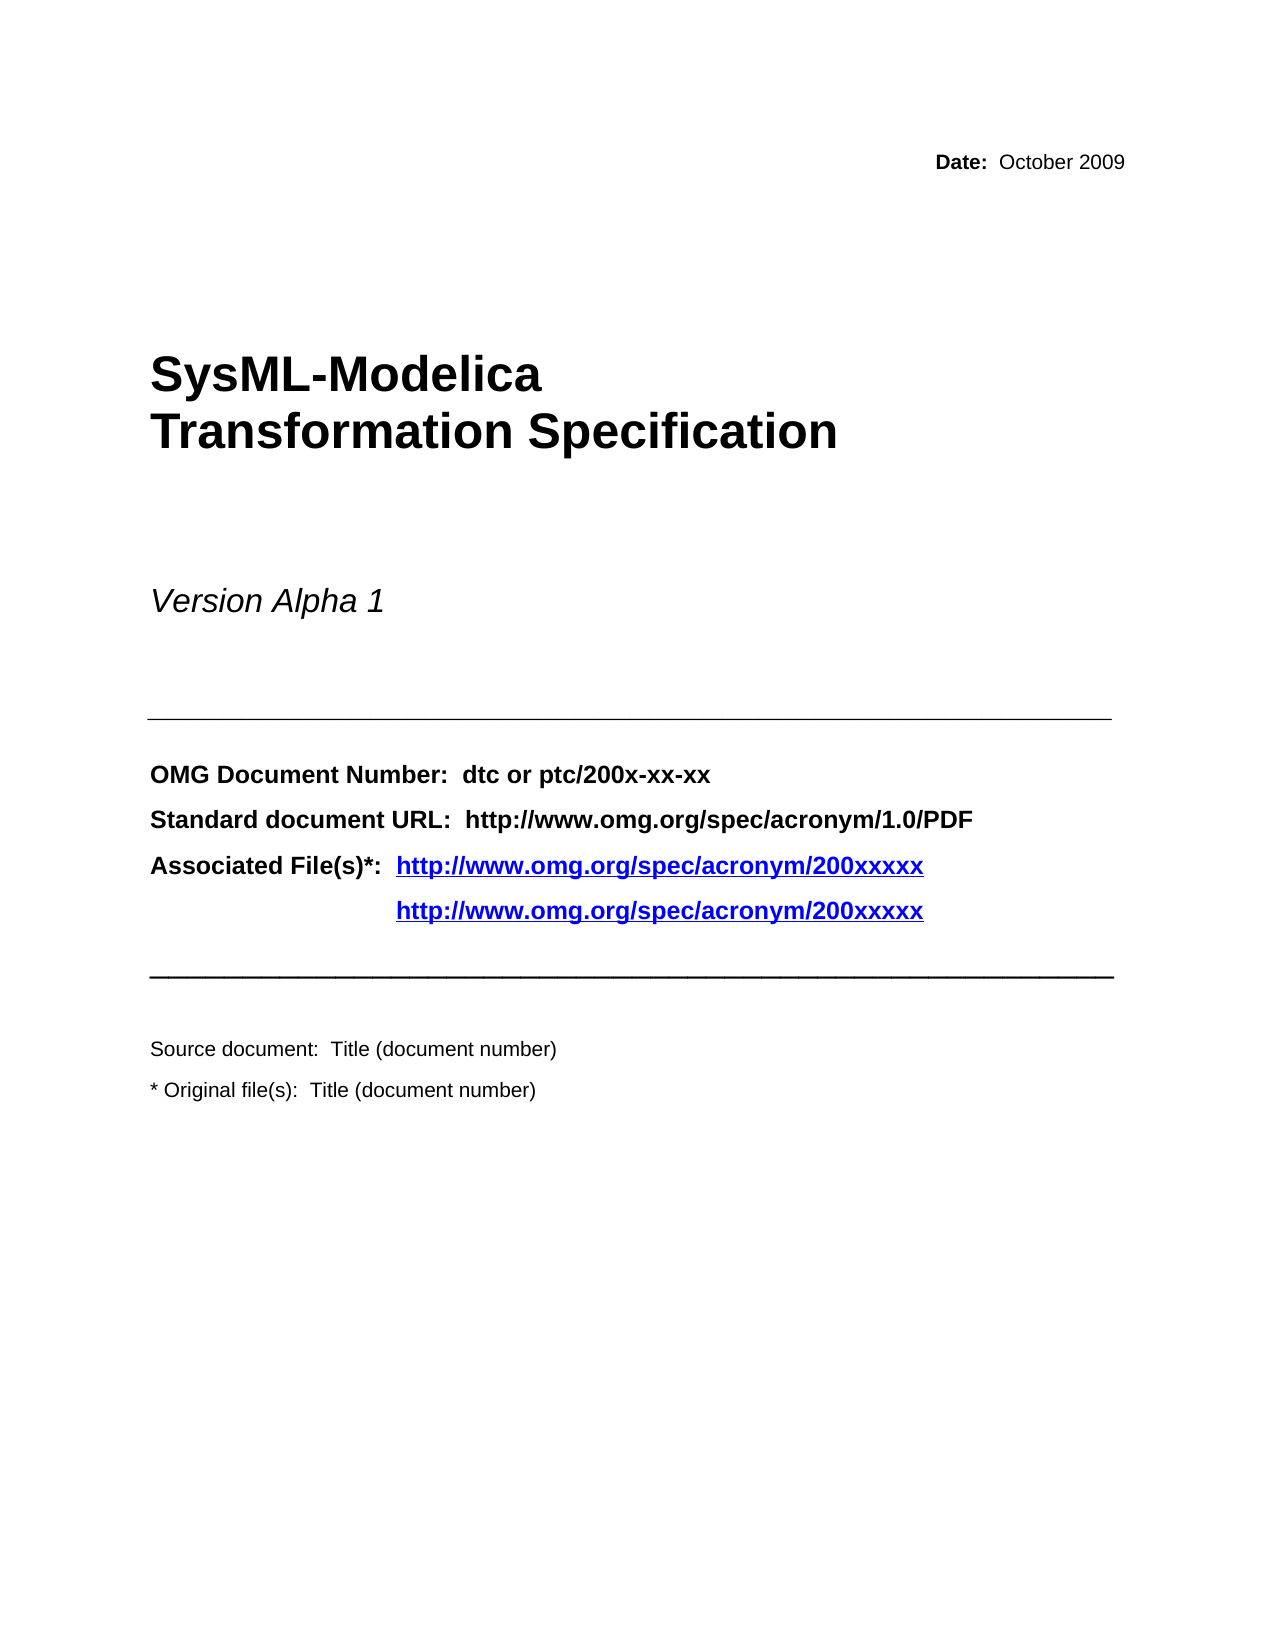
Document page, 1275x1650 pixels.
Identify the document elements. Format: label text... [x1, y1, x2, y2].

text ____________________________________________________ [150, 686, 1125, 724]
text ____________________________________________________ [150, 941, 1125, 980]
text http://www.omg.org/spec/acronym/200xxxxx [150, 896, 1125, 925]
text Associated File(s)*: http://www.omg.org/spec/acronym/200xxxxx [150, 851, 1125, 879]
subtitle Version Alpha 1 [150, 581, 1125, 620]
text Source document: Title (document number) [150, 1037, 1125, 1061]
title SysML-Modelica Transformation Specification [150, 344, 1125, 459]
text OMG Document Number: dtc or ptc/200x-xx-xx [150, 760, 1125, 788]
text Standard document URL: http://www.omg.org/spec/acronym/1.0/PDF [150, 805, 1125, 834]
text * Original file(s): Title (document number) [150, 1078, 1125, 1102]
text Date: October 2009 [150, 150, 1125, 174]
